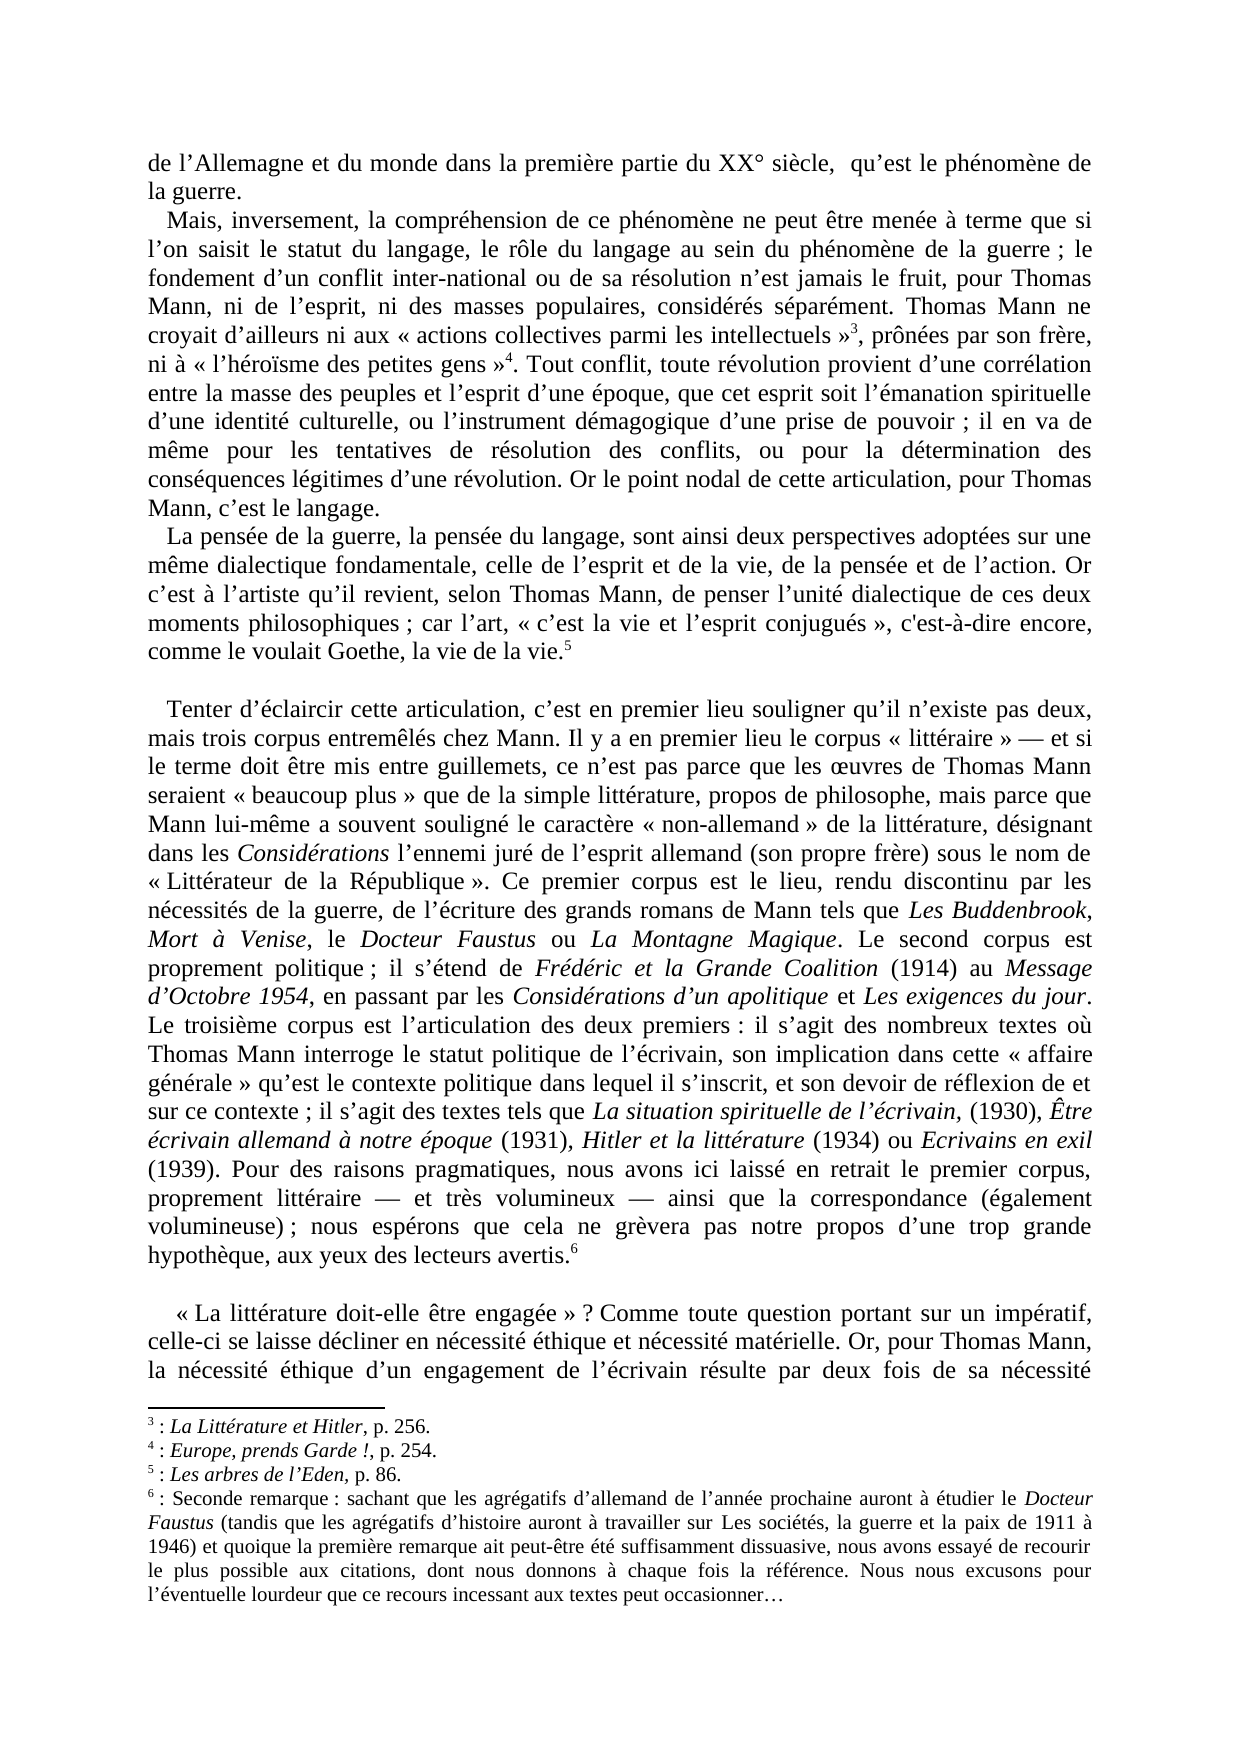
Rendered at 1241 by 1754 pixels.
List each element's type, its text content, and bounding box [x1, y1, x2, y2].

text : Europe, prends Garde !, p. 254. [148, 1438, 1093, 1462]
text Mais, inversement, la compréhension de ce phénomène ne peut être menée à terme que si l’on saisit le statut du langage, le rôle du langage au sein du phénomène de la guerre ; le fondement d’un conflit inter-national ou de sa résolution n’est jamais le fruit, pour Thomas Mann, ni de l’esprit, ni des masses populaires, considérés séparément. Thomas Mann ne croyait d’ailleurs ni aux « actions collectives parmi les intellectuels », prônées par son frère, ni à « l’héroïsme des petites gens ». Tout conflit, toute révolution provient d’une corrélation entre la masse des peuples et l’esprit d’une époque, que cet esprit soit l’émanation spirituelle d’une identité culturelle, ou l’instrument démagogique d’une prise de pouvoir ; il en va de même pour les tentatives de résolution des conflits, ou pour la détermination des conséquences légitimes d’une révolution. Or le point nodal de cette articulation, pour Thomas Mann, c’est le langage. [148, 205, 1093, 521]
text : Les arbres de l’Eden, p. 86. [148, 1462, 1093, 1486]
text : La Littérature et Hitler, p. 256. [148, 1414, 1093, 1438]
text : Seconde remarque : sachant que les agrégatifs d’allemand de l’année prochaine auront à étudier le Docteur Faustus (tandis que les agrégatifs d’histoire auront à travailler sur Les sociétés, la guerre et la paix de 1911 à 1946) et quoique la première remarque ait peut-être été suffisamment dissuasive, nous avons essayé de recourir le plus possible aux citations, dont nous donnons à chaque fois la référence. Nous nous excusons pour l’éventuelle lourdeur que ce recours incessant aux textes peut occasionner… [148, 1486, 1093, 1606]
text La pensée de la guerre, la pensée du langage, sont ainsi deux perspectives adoptées sur une même dialectique fondamentale, celle de l’esprit et de la vie, de la pensée et de l’action. Or c’est à l’artiste qu’il revient, selon Thomas Mann, de penser l’unité dialectique de ces deux moments philosophiques ; car l’art, « c’est la vie et l’esprit conjugués », c'est-à-dire encore, comme le voulait Goethe, la vie de la vie. [148, 521, 1093, 665]
text Tenter d’éclaircir cette articulation, c’est en premier lieu souligner qu’il n’existe pas deux, mais trois corpus entremêlés chez Mann. Il y a en premier lieu le corpus « littéraire » — et si le terme doit être mis entre guillemets, ce n’est pas parce que les œuvres de Thomas Mann seraient « beaucoup plus » que de la simple littérature, propos de philosophe, mais parce que Mann lui-même a souvent souligné le caractère « non-allemand » de la littérature, désignant dans les Considérations l’ennemi juré de l’esprit allemand (son propre frère) sous le nom de « Littérateur de la République ». Ce premier corpus est le lieu, rendu discontinu par les nécessités de la guerre, de l’écriture des grands romans de Mann tels que Les Buddenbrook, Mort à Venise, le Docteur Faustus ou La Montagne Magique. Le second corpus est proprement politique ; il s’étend de Frédéric et la Grande Coalition (1914) au Message d’Octobre 1954, en passant par les Considérations d’un apolitique et Les exigences du jour. Le troisième corpus est l’articulation des deux premiers : il s’agit des nombreux textes où Thomas Mann interroge le statut politique de l’écrivain, son implication dans cette « affaire générale » qu’est le contexte politique dans lequel il s’inscrit, et son devoir de réflexion de et sur ce contexte ; il s’agit des textes tels que La situation spirituelle de l’écrivain, (1930), Être écrivain allemand à notre époque (1931), Hitler et la littérature (1934) ou Ecrivains en exil (1939). Pour des raisons pragmatiques, nous avons ici laissé en retrait le premier corpus, proprement littéraire — et très volumineux — ainsi que la correspondance (également volumineuse) ; nous espérons que cela ne grèvera pas notre propos d’une trop grande hypothèque, aux yeux des lecteurs avertis. [148, 694, 1093, 1269]
text de l’Allemagne et du monde dans la première partie du XX° siècle, qu’est le phénomène de la guerre. [148, 148, 1093, 205]
text « La littérature doit-elle être engagée » ? Comme toute question portant sur un impératif, celle-ci se laisse décliner en nécessité éthique et nécessité matérielle. Or, pour Thomas Mann, la nécessité éthique d’un engagement de l’écrivain résulte par deux fois de sa nécessité [148, 1298, 1093, 1384]
